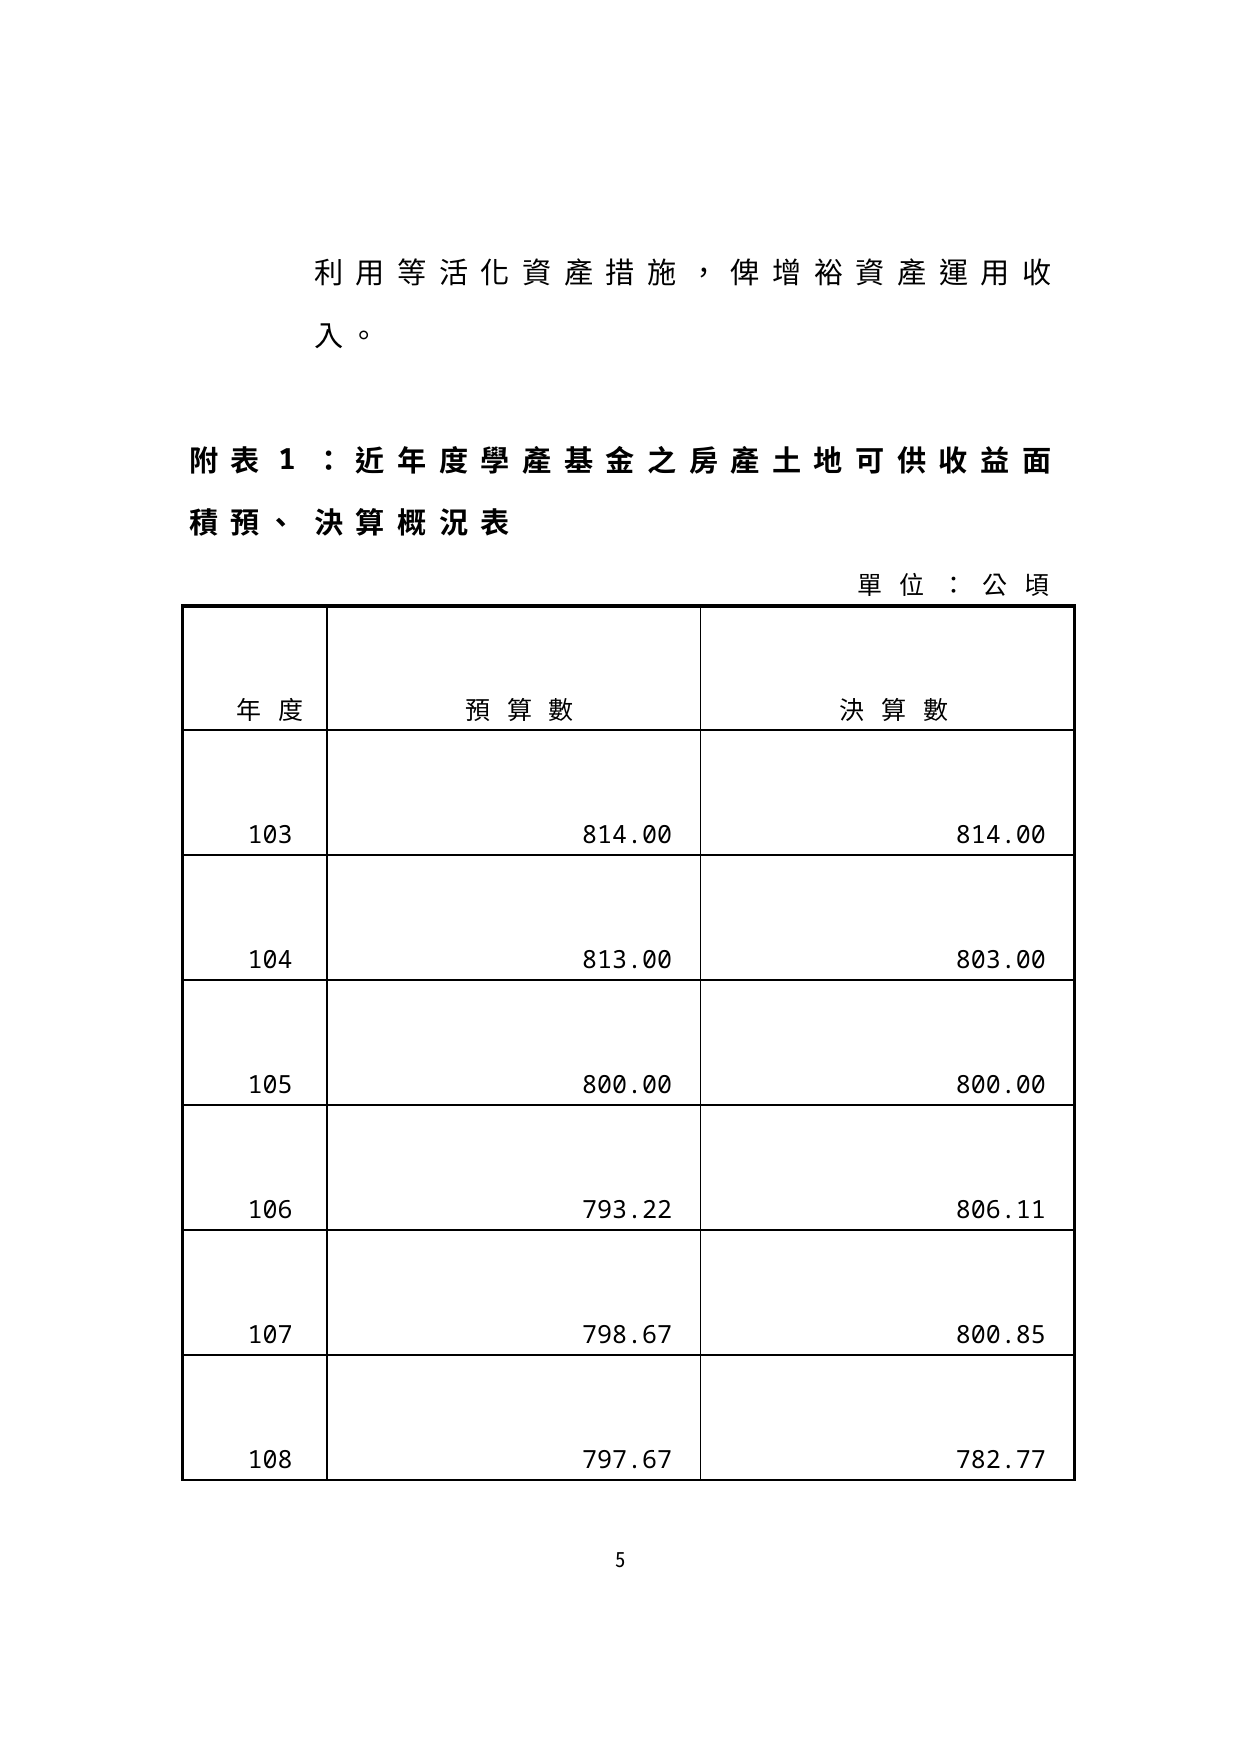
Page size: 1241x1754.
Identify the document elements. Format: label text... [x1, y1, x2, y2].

table_cell 793.22 [328, 1106, 700, 1229]
table_cell 798.67 [328, 1231, 700, 1354]
table_cell 108 [184, 1356, 326, 1479]
table_header 決算數 [701, 608, 1073, 729]
table_cell 814.00 [701, 731, 1073, 854]
table_cell 800.85 [701, 1231, 1073, 1354]
table_cell 813.00 [328, 856, 700, 979]
text 利用等活化資產措施，俾增裕資產運用收入。 [271, 229, 1058, 354]
table_cell 106 [184, 1106, 326, 1229]
table_cell 814.00 [328, 731, 700, 854]
table_header 預算數 [328, 608, 700, 729]
table_cell 103 [184, 731, 326, 854]
table_cell 800.00 [701, 981, 1073, 1104]
table_cell 797.67 [328, 1356, 700, 1479]
table_header 年度 [184, 608, 326, 729]
text 附表1：近年度學產基金之房產土地可供收益面積預、決算概況表 [183, 417, 1058, 542]
table_cell 800.00 [328, 981, 700, 1104]
table_cell 806.11 [701, 1106, 1073, 1229]
table_cell 107 [184, 1231, 326, 1354]
table_cell 104 [184, 856, 326, 979]
table_cell 782.77 [701, 1356, 1073, 1479]
table_cell 105 [184, 981, 326, 1104]
text 單位：公頃 [183, 542, 1058, 604]
table_cell 803.00 [701, 856, 1073, 979]
